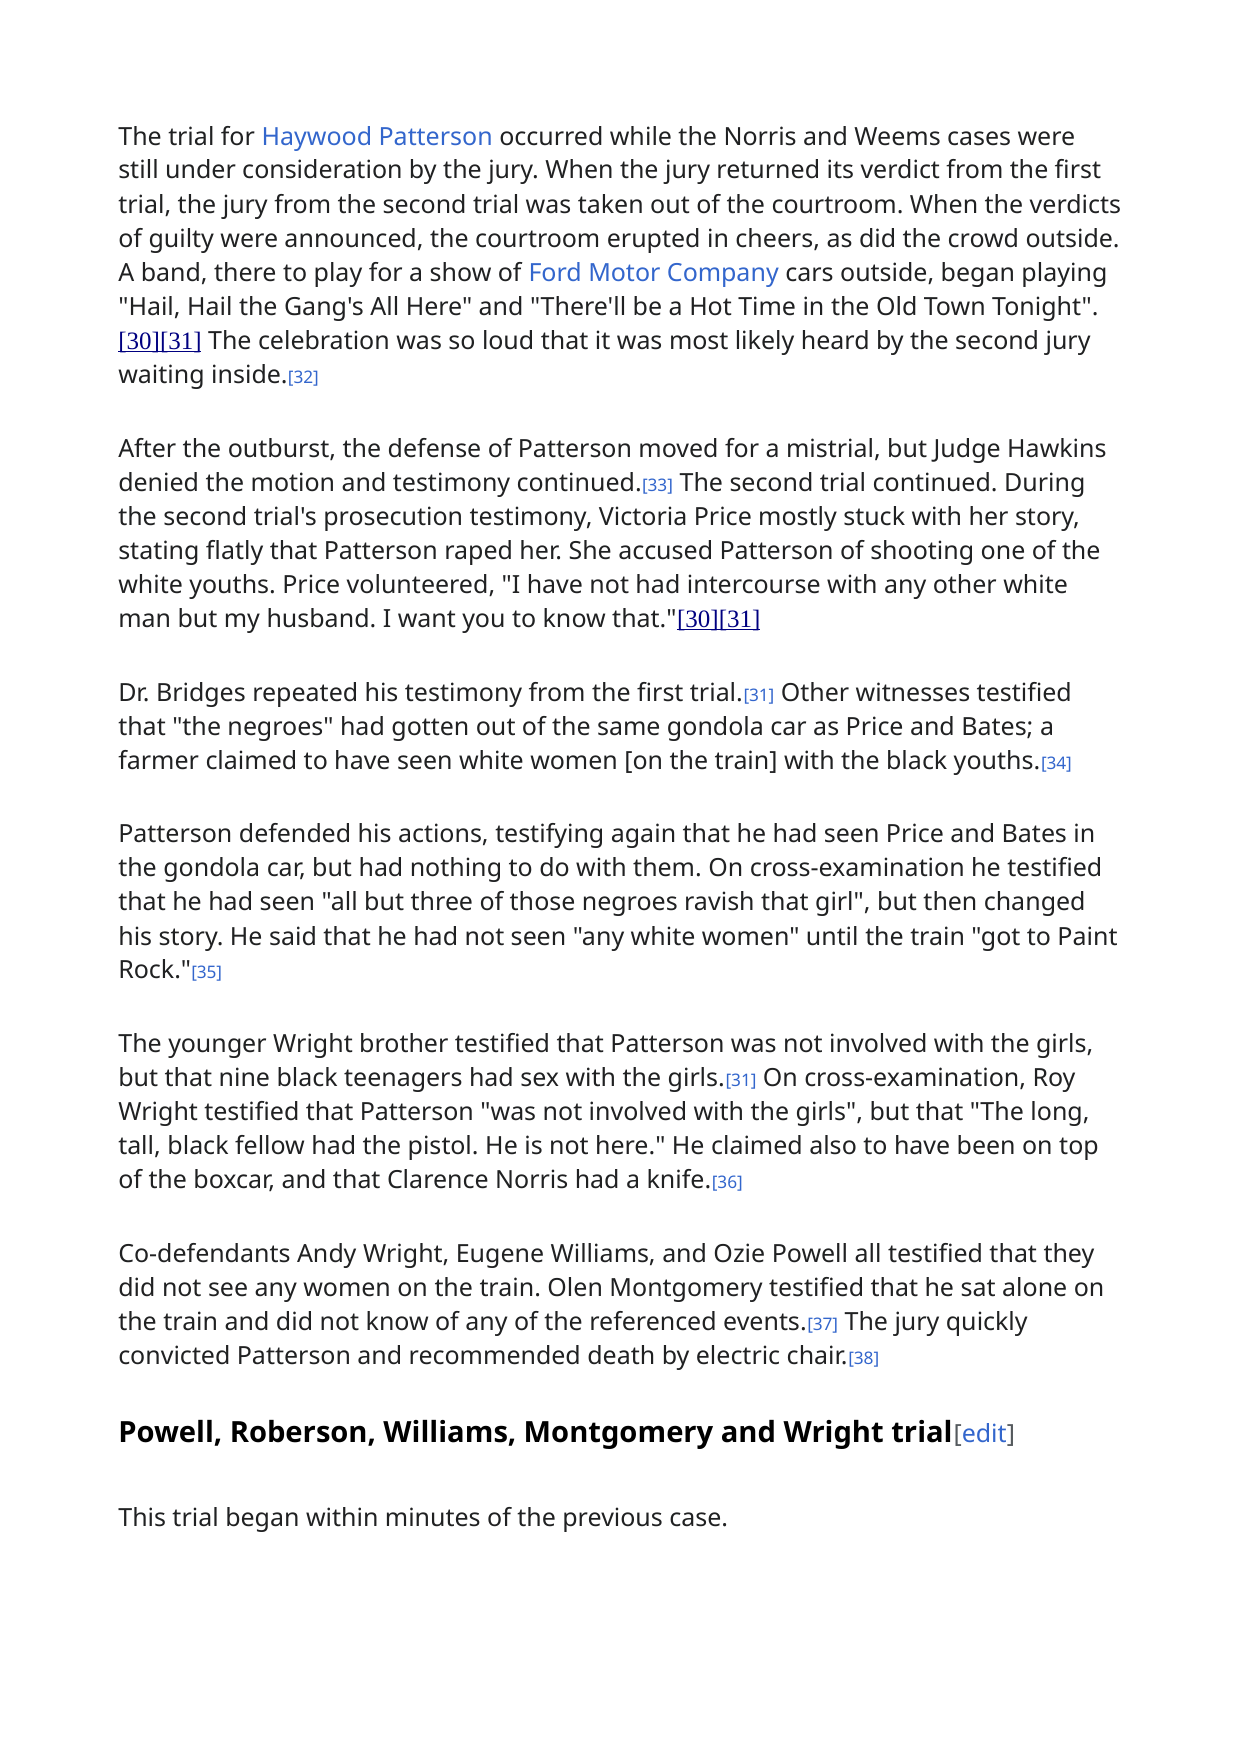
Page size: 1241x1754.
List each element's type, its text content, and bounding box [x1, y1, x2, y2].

text This trial began within minutes of the previous case. [118, 1500, 1122, 1534]
text Co-defendants Andy Wright, Eugene Williams, and Ozie Powell all testified that they did not see any women on the train. Olen Montgomery testified that he sat alone on the train and did not know of any of the referenced events.[37] The jury quickly convicted Patterson and recommended death by electric chair.[38] [118, 1236, 1122, 1372]
text Patterson defended his actions, testifying again that he had seen Price and Bates in the gondola car, but had nothing to do with them. On cross-examination he testified that he had seen "all but three of those negroes ravish that girl", but then changed his story. He said that he had not seen "any white women" until the train "got to Paint Rock."[35] [118, 816, 1122, 986]
text After the outburst, the defense of Patterson moved for a mistrial, but Judge Hawkins denied the motion and testimony continued.[33] The second trial continued. During the second trial's prosecution testimony, Victoria Price mostly stuck with her story, stating flatly that Patterson raped her. She accused Patterson of shooting one of the white youths. Price volunteered, "I have not had intercourse with any other white man but my husband. I want you to know that."[30][31] [118, 430, 1122, 634]
text The younger Wright brother testified that Patterson was not involved with the girls, but that nine black teenagers had sex with the girls.[31] On cross-examination, Roy Wright testified that Patterson "was not involved with the girls", but that "The long, tall, black fellow had the pistol. He is not here." He claimed also to have been on top of the boxcar, and that Clarence Norris had a knife.[36] [118, 1026, 1122, 1196]
subtitle Powell, Roberson, Williams, Montgomery and Wright trial[edit] [118, 1412, 1122, 1451]
text The trial for Haywood Patterson occurred while the Norris and Weems cases were still under consideration by the jury. When the jury returned its verdict from the first trial, the jury from the second trial was taken out of the courtroom. When the verdicts of guilty were announced, the courtroom erupted in cheers, as did the crowd outside. A band, there to play for a show of Ford Motor Company cars outside, began playing "Hail, Hail the Gang's All Here" and "There'll be a Hot Time in the Old Town Tonight".[30][31] The celebration was so loud that it was most likely heard by the second jury waiting inside.[32] [118, 118, 1122, 391]
text Dr. Bridges repeated his testimony from the first trial.[31] Other witnesses testified that "the negroes" had gotten out of the same gondola car as Price and Bates; a farmer claimed to have seen white women [on the train] with the black youths.[34] [118, 674, 1122, 776]
